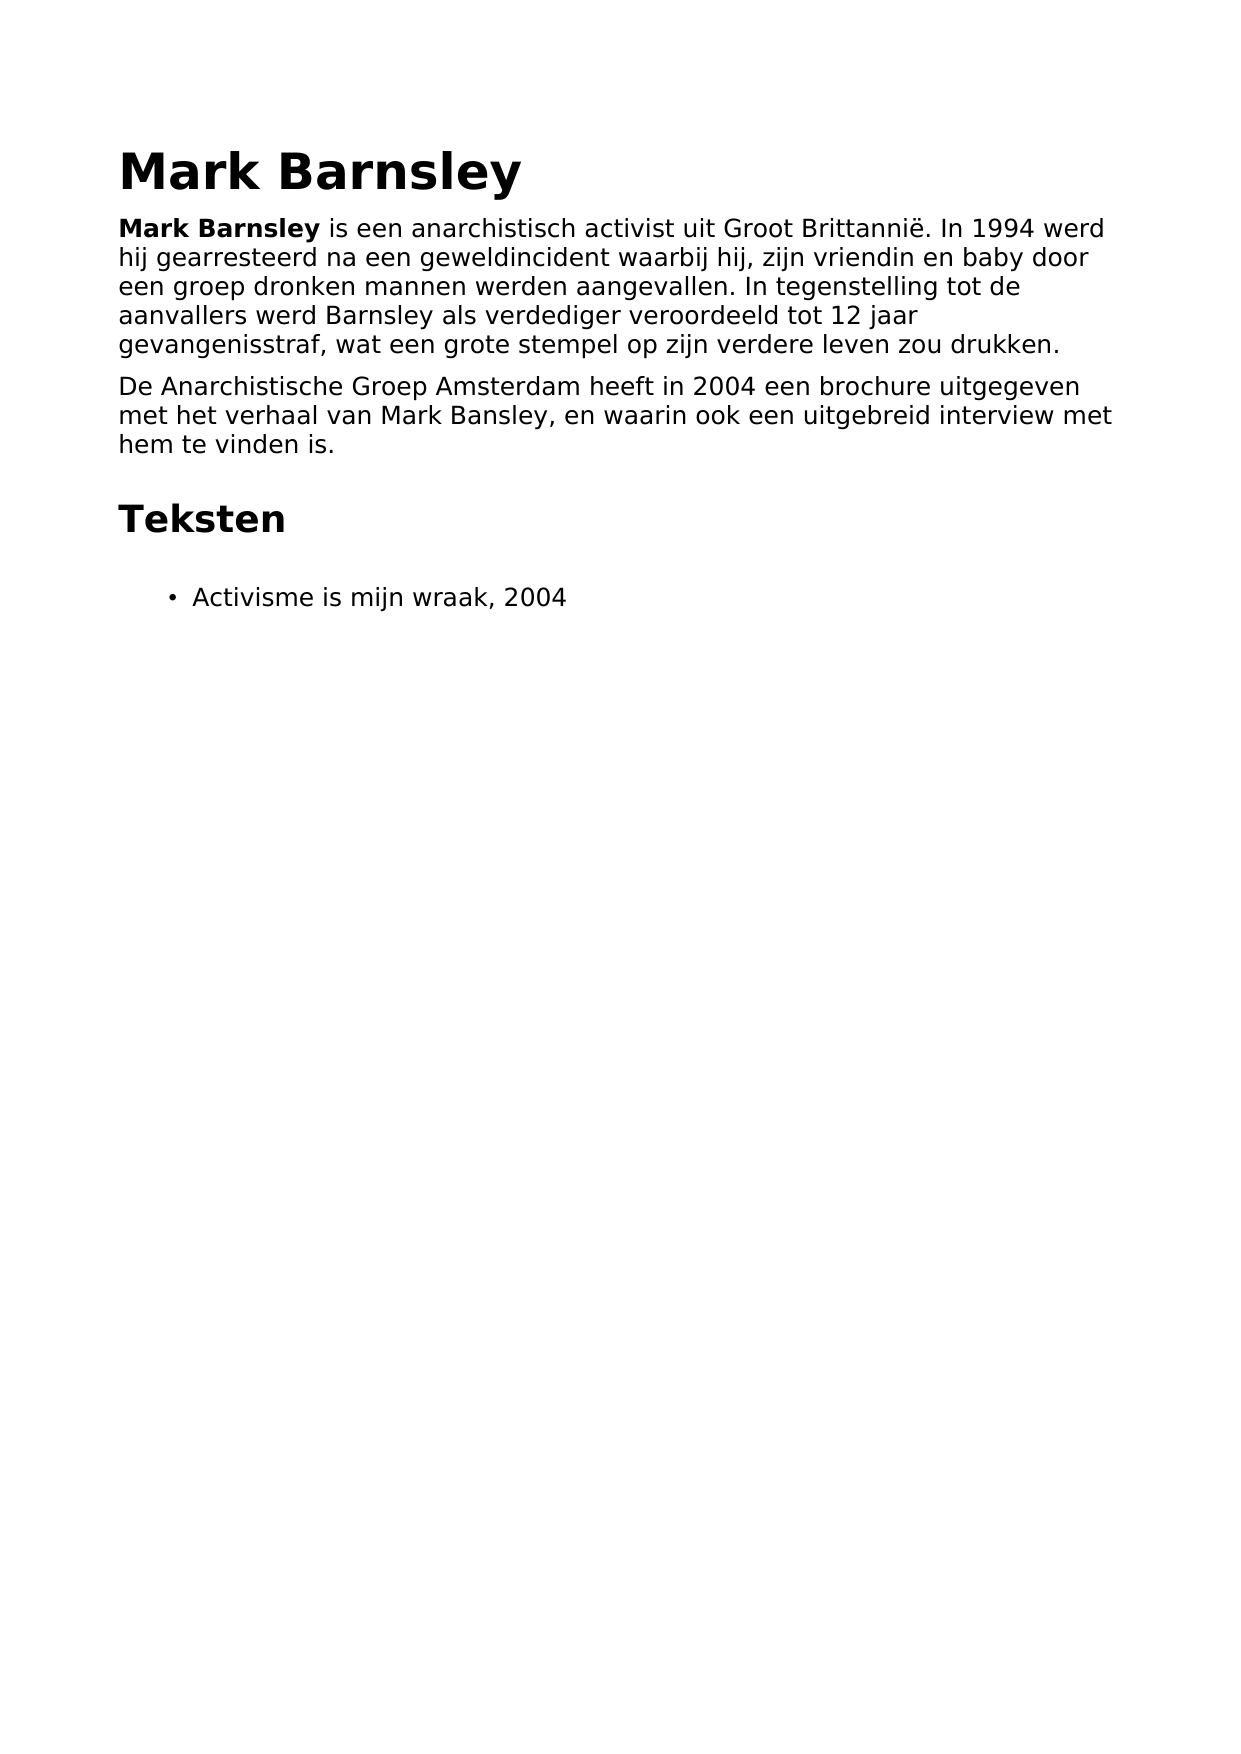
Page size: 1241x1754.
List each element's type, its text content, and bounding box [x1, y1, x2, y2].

subtitle Mark Barnsley [118, 143, 1122, 201]
subtitle Teksten [118, 497, 1122, 541]
list Activisme is mijn wraak, 2004 [177, 583, 1122, 612]
text De Anarchistische Groep Amsterdam heeft in 2004 een brochure uitgegeven met het verhaal van Mark Bansley, en waarin ook een uitgebreid interview met hem te vinden is. [118, 372, 1122, 460]
text Mark Barnsley is een anarchistisch activist uit Groot Brittannië. In 1994 werd hij gearresteerd na een geweldincident waarbij hij, zijn vriendin en baby door een groep dronken mannen werden aangevallen. In tegenstelling tot de aanvallers werd Barnsley als verdediger veroordeeld tot 12 jaar gevangenisstraf, wat een grote stempel op zijn verdere leven zou drukken. [118, 214, 1122, 360]
